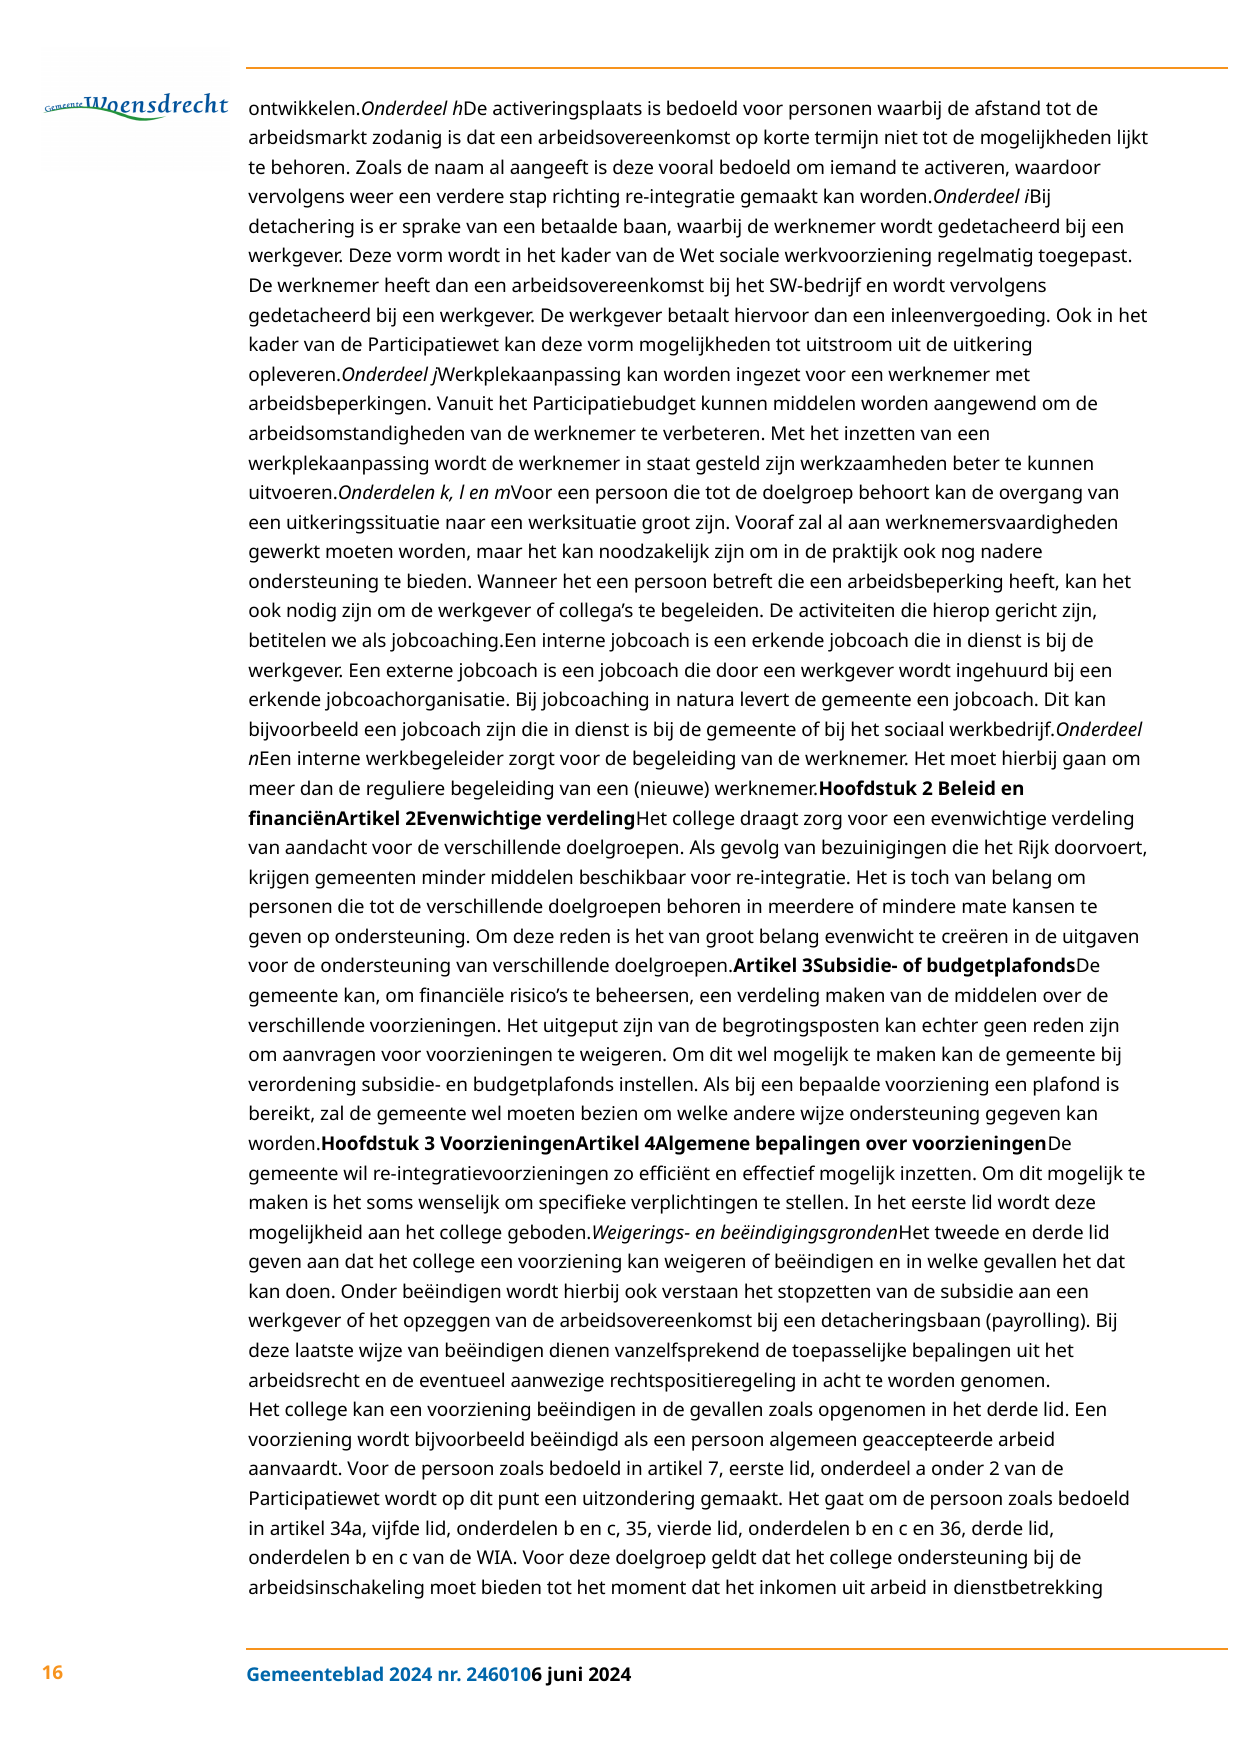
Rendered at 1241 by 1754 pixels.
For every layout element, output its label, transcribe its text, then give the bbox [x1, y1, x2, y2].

picture [41, 47, 231, 172]
text ontwikkelen.Onderdeel hDe activeringsplaats is bedoeld voor personen waarbij de afstand tot de arbeidsmarkt zodanig is dat een arbeidsovereenkomst op korte termijn niet tot de mogelijkheden lijkt te behoren. Zoals de naam al aangeeft is deze vooral bedoeld om iemand te activeren, waardoor vervolgens weer een verdere stap richting re-integratie gemaakt kan worden.Onderdeel iBij detachering is er sprake van een betaalde baan, waarbij de werknemer wordt gedetacheerd bij een werkgever. Deze vorm wordt in het kader van de Wet sociale werkvoorziening regelmatig toegepast. De werknemer heeft dan een arbeidsovereenkomst bij het SW-bedrijf en wordt vervolgens gedetacheerd bij een werkgever. De werkgever betaalt hiervoor dan een inleenvergoeding. Ook in het kader van de Participatiewet kan deze vorm mogelijkheden tot uitstroom uit de uitkering opleveren.Onderdeel jWerkplekaanpassing kan worden ingezet voor een werknemer met arbeidsbeperkingen. Vanuit het Participatiebudget kunnen middelen worden aangewend om de arbeidsomstandigheden van de werknemer te verbeteren. Met het inzetten van een werkplekaanpassing wordt de werknemer in staat gesteld zijn werkzaamheden beter te kunnen uitvoeren.Onderdelen k, l en mVoor een persoon die tot de doelgroep behoort kan de overgang van een uitkeringssituatie naar een werksituatie groot zijn. Vooraf zal al aan werknemersvaardigheden gewerkt moeten worden, maar het kan noodzakelijk zijn om in de praktijk ook nog nadere ondersteuning te bieden. Wanneer het een persoon betreft die een arbeidsbeperking heeft, kan het ook nodig zijn om de werkgever of collega’s te begeleiden. De activiteiten die hierop gericht zijn, betitelen we als jobcoaching.Een interne jobcoach is een erkende jobcoach die in dienst is bij de werkgever. Een externe jobcoach is een jobcoach die door een werkgever wordt ingehuurd bij een erkende jobcoachorganisatie. Bij jobcoaching in natura levert de gemeente een jobcoach. Dit kan bijvoorbeeld een jobcoach zijn die in dienst is bij de gemeente of bij het sociaal werkbedrijf.Onderdeel nEen interne werkbegeleider zorgt voor de begeleiding van de werknemer. Het moet hierbij gaan om meer dan de reguliere begeleiding van een (nieuwe) werknemer.Hoofdstuk 2 Beleid en financiënArtikel 2Evenwichtige verdelingHet college draagt zorg voor een evenwichtige verdeling van aandacht voor de verschillende doelgroepen. Als gevolg van bezuinigingen die het Rijk doorvoert, krijgen gemeenten minder middelen beschikbaar voor re-integratie. Het is toch van belang om personen die tot de verschillende doelgroepen behoren in meerdere of mindere mate kansen te geven op ondersteuning. Om deze reden is het van groot belang evenwicht te creëren in de uitgaven voor de ondersteuning van verschillende doelgroepen.Artikel 3Subsidie- of budgetplafondsDe gemeente kan, om financiële risico’s te beheersen, een verdeling maken van de middelen over de verschillende voorzieningen. Het uitgeput zijn van de begrotingsposten kan echter geen reden zijn om aanvragen voor voorzieningen te weigeren. Om dit wel mogelijk te maken kan de gemeente bij verordening subsidie- en budgetplafonds instellen. Als bij een bepaalde voorziening een plafond is bereikt, zal de gemeente wel moeten bezien om welke andere wijze ondersteuning gegeven kan worden.Hoofdstuk 3 VoorzieningenArtikel 4Algemene bepalingen over voorzieningenDe gemeente wil re-integratievoorzieningen zo efficiënt en effectief mogelijk inzetten. Om dit mogelijk te maken is het soms wenselijk om specifieke verplichtingen te stellen. In het eerste lid wordt deze mogelijkheid aan het college geboden.Weigerings- en beëindigingsgrondenHet tweede en derde lid geven aan dat het college een voorziening kan weigeren of beëindigen en in welke gevallen het dat kan doen. Onder beëindigen wordt hierbij ook verstaan het stopzetten van de subsidie aan een werkgever of het opzeggen van de arbeidsovereenkomst bij een detacheringsbaan (payrolling). Bij deze laatste wijze van beëindigen dienen vanzelfsprekend de toepasselijke bepalingen uit het arbeidsrecht en de eventueel aanwezige rechtspositieregeling in acht te worden genomen. [248, 95, 1152, 1393]
text Het college kan een voorziening beëindigen in de gevallen zoals opgenomen in het derde lid. Een voorziening wordt bijvoorbeeld beëindigd als een persoon algemeen geaccepteerde arbeid aanvaardt. Voor de persoon zoals bedoeld in artikel 7, eerste lid, onderdeel a onder 2 van de Participatiewet wordt op dit punt een uitzondering gemaakt. Het gaat om de persoon zoals bedoeld in artikel 34a, vijfde lid, onderdelen b en c, 35, vierde lid, onderdelen b en c en 36, derde lid, onderdelen b en c van de WIA. Voor deze doelgroep geldt dat het college ondersteuning bij de arbeidsinschakeling moet bieden tot het moment dat het inkomen uit arbeid in dienstbetrekking [248, 1396, 1152, 1600]
